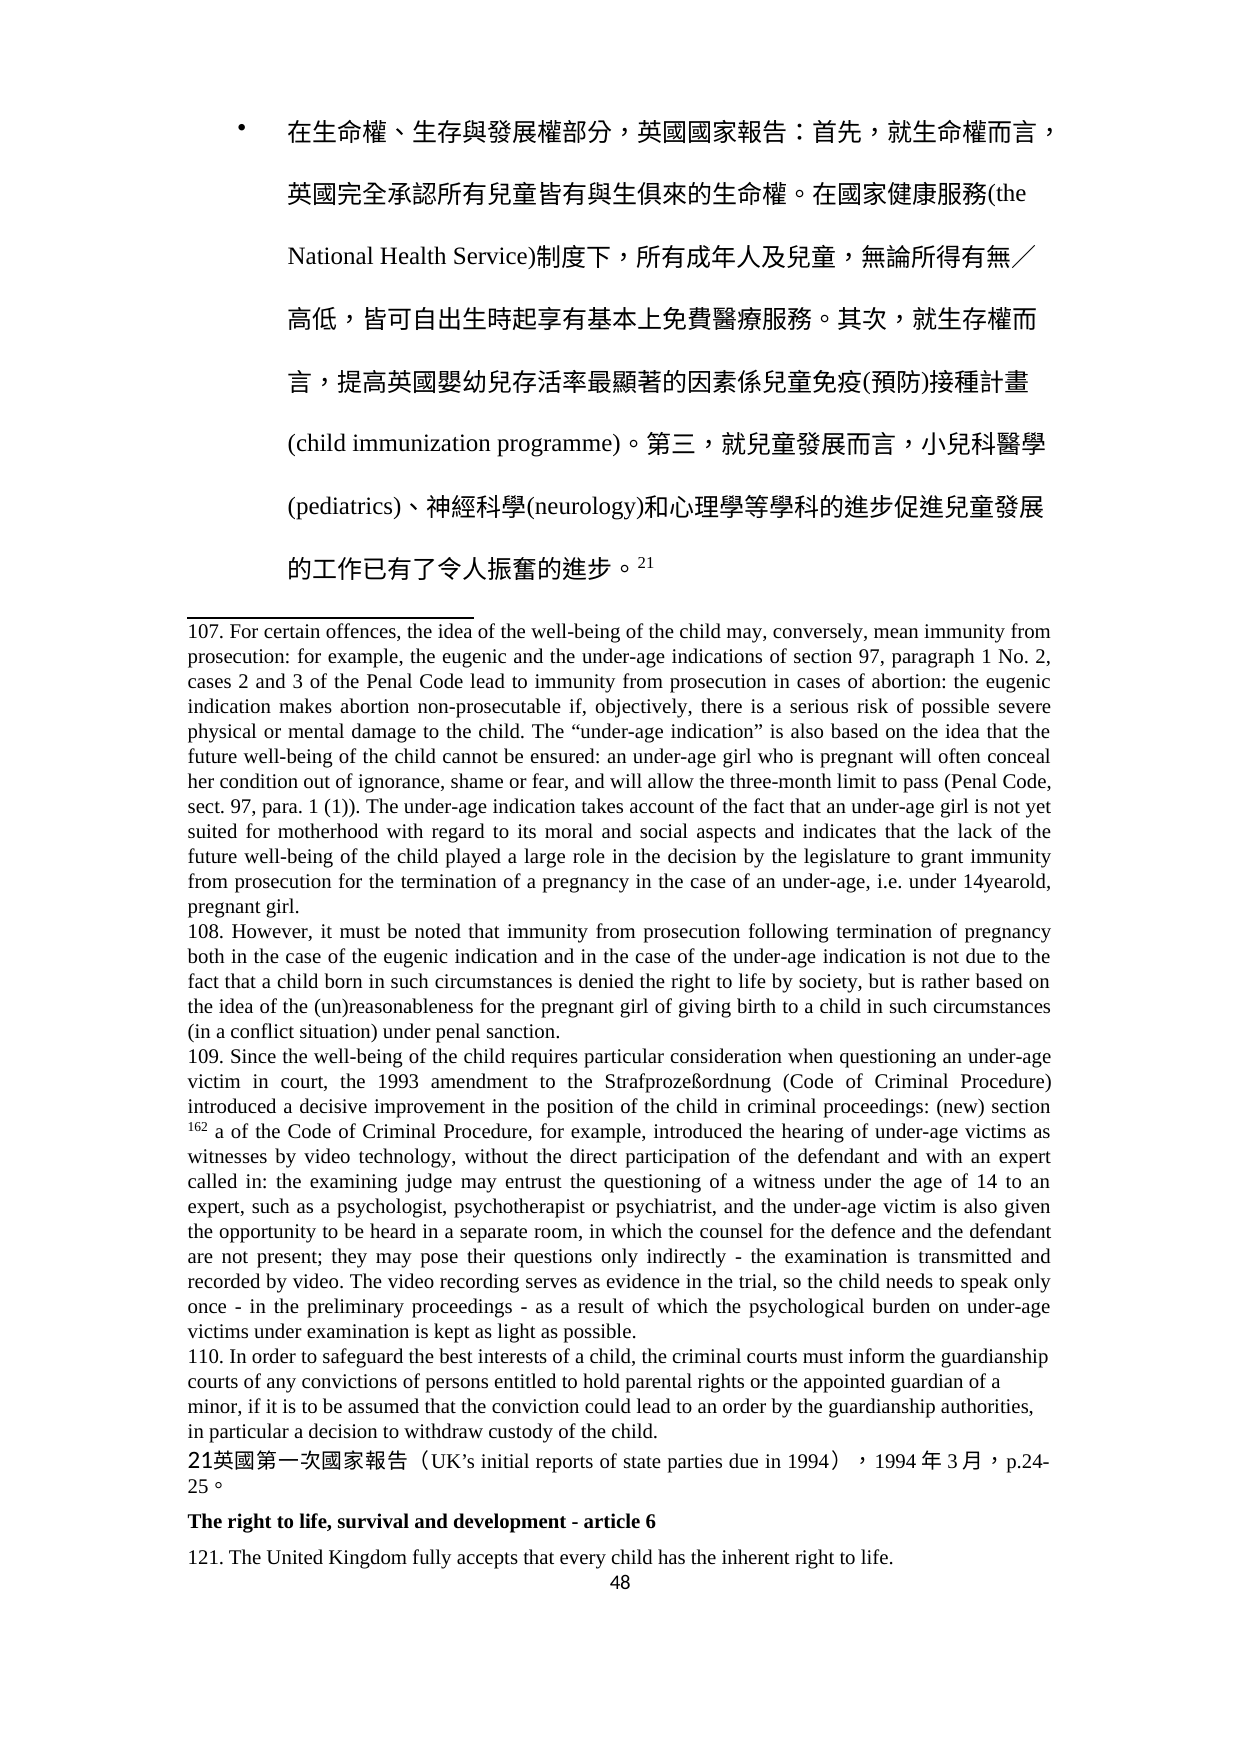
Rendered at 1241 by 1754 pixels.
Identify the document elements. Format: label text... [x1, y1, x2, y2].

list The right to life, survival and development - article 6 [187, 1509, 1050, 1534]
list 英國第一次國家報告（UK’s initial reports of state parties due in 1994），1994年3月，p.24-25。 [187, 1448, 1050, 1498]
list 108. However, it must be noted that immunity from prosecution following termination of pregnancy both in the case of the eugenic indication and in the case of the under-age indication is not due to the fact that a child born in such circumstances is denied the right to life by society, but is rather based on the idea of the (un)reasonableness for the pregnant girl of giving birth to a child in such circumstances (in a conflict situation) under penal sanction. [187, 918, 1053, 1043]
list 110. In order to safeguard the best interests of a child, the criminal courts must inform the guardianship courts of any convictions of persons entitled to hold parental rights or the appointed guardian of a minor, if it is to be assumed that the conviction could lead to an order by the guardianship authorities, in particular a decision to withdraw custody of the child. [187, 1343, 1053, 1443]
list 109. Since the well-being of the child requires particular consideration when questioning an under-age victim in court, the 1993 amendment to the Strafprozeßordnung (Code of Criminal Procedure) introduced a decisive improvement in the position of the child in criminal proceedings: (new) section 162 a of the Code of Criminal Procedure, for example, introduced the hearing of under-age victims as witnesses by video technology, without the direct participation of the defendant and with an expert called in: the examining judge may entrust the questioning of a witness under the age of 14 to an expert, such as a psychologist, psychotherapist or psychiatrist, and the under-age victim is also given the opportunity to be heard in a separate room, in which the counsel for the defence and the defendant are not present; they may pose their questions only indirectly - the examination is transmitted and recorded by video. The video recording serves as evidence in the trial, so the child needs to speak only once - in the preliminary proceedings - as a result of which the psychological burden on under-age victims under examination is kept as light as possible. [187, 1043, 1053, 1343]
list 在生命權、生存與發展權部分，英國國家報告：首先，就生命權而言，英國完全承認所有兒童皆有與生俱來的生命權。在國家健康服務(the National Health Service)制度下，所有成年人及兒童，無論所得有無／高低，皆可自出生時起享有基本上免費醫療服務。其次，就生存權而言，提高英國嬰幼兒存活率最顯著的因素係兒童免疫(預防)接種計畫(child immunization programme)。第三，就兒童發展而言，小兒科醫學(pediatrics)、神經科學(neurology)和心理學等學科的進步促進兒童發展的工作已有了令人振奮的進步。 [237, 89, 1053, 589]
list 107. For certain offences, the idea of the well-being of the child may, conversely, mean immunity from prosecution: for example, the eugenic and the under-age indications of section 97, paragraph 1 No. 2, cases 2 and 3 of the Penal Code lead to immunity from prosecution in cases of abortion: the eugenic indication makes abortion non-prosecutable if, objectively, there is a serious risk of possible severe physical or mental damage to the child. The “under-age indication” is also based on the idea that the future well-being of the child cannot be ensured: an under-age girl who is pregnant will often conceal her condition out of ignorance, shame or fear, and will allow the three-month limit to pass (Penal Code, sect. 97, para. 1 (1)). The under-age indication takes account of the fact that an under-age girl is not yet suited for motherhood with regard to its moral and social aspects and indicates that the lack of the future well-being of the child played a large role in the decision by the legislature to grant immunity from prosecution for the termination of a pregnancy in the case of an under-age, i.e. under 14yearold, pregnant girl. [187, 618, 1053, 918]
list 121. The United Kingdom fully accepts that every child has the inherent right to life. [187, 1544, 1050, 1569]
